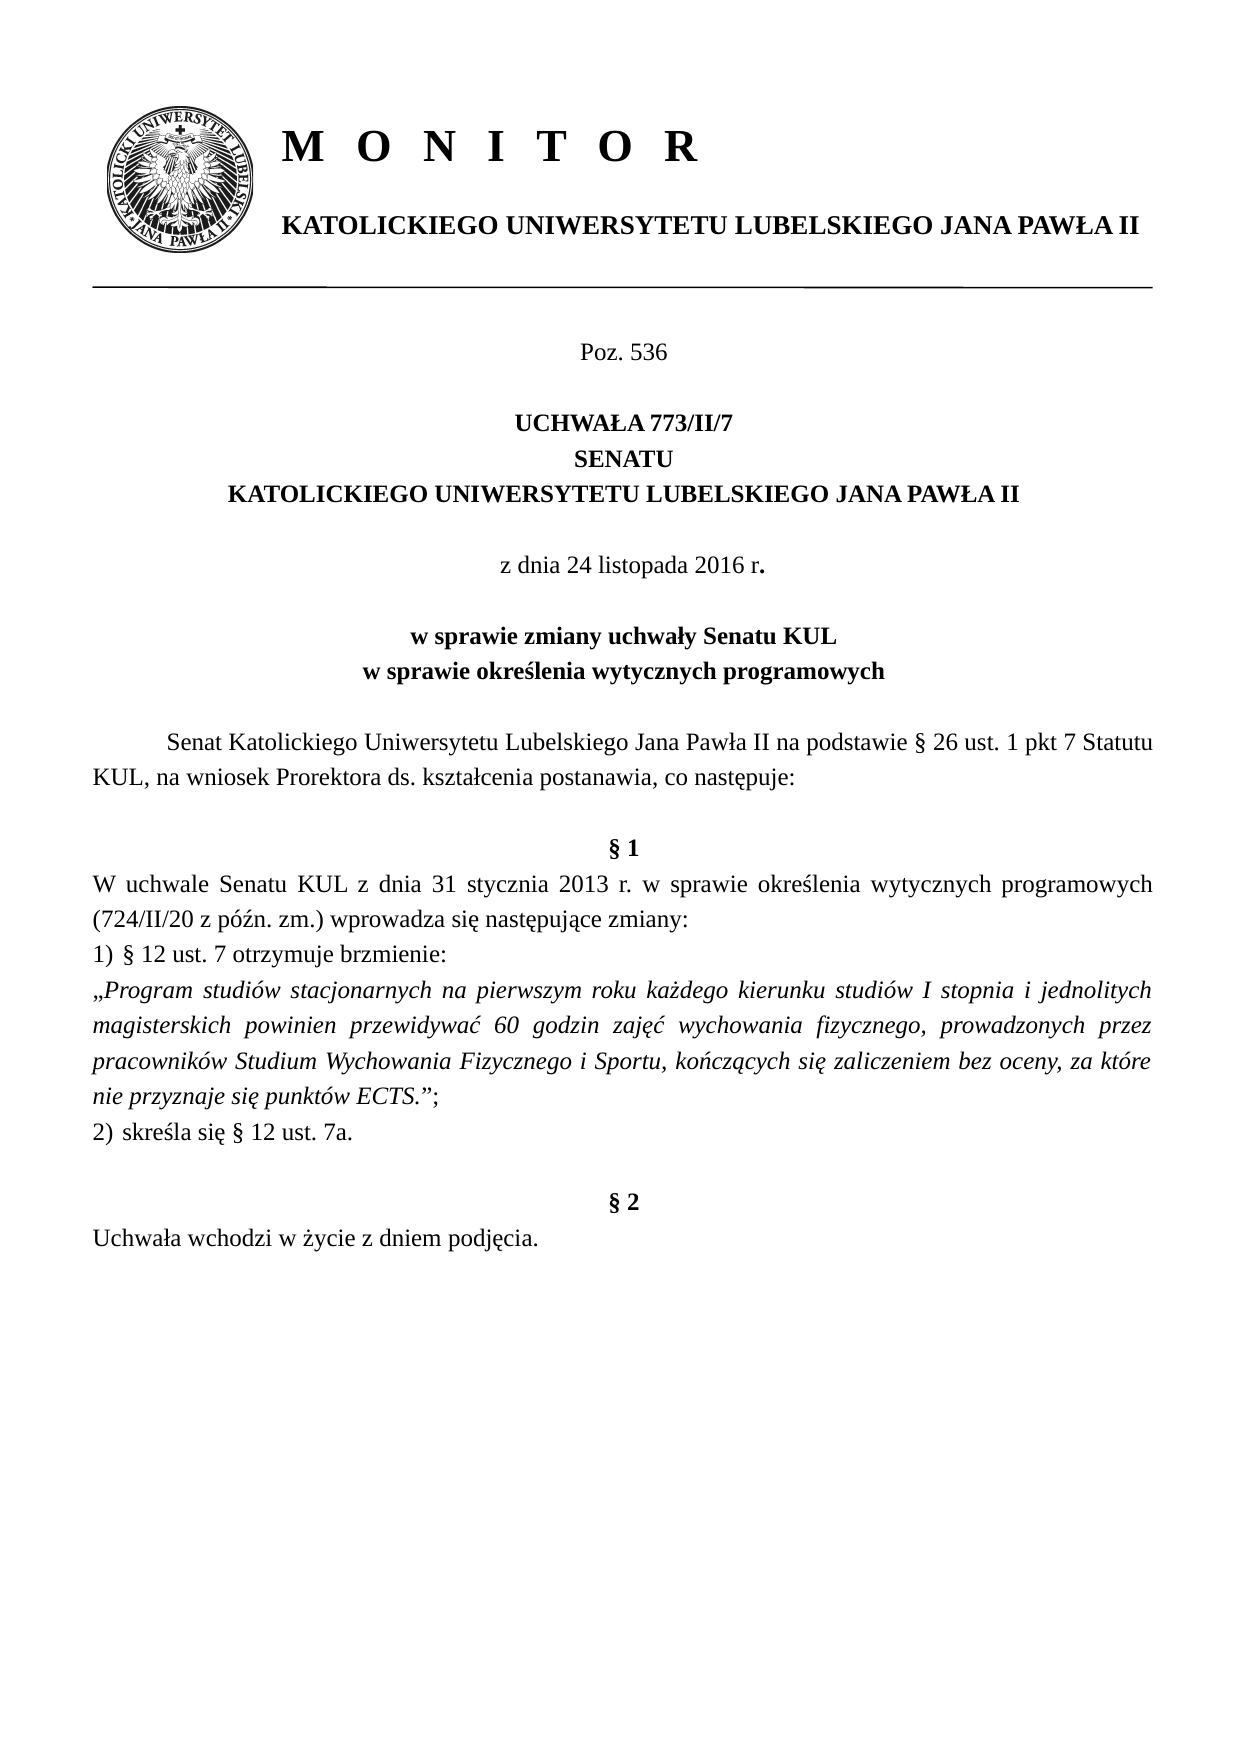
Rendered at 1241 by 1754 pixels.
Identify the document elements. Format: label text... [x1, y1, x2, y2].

text „Program studiów stacjonarnych na pierwszym roku każdego kierunku studiów I stopnia i jednolitych magisterskich powinien przewidywać 60 godzin zajęć wychowania fizycznego, prowadzonych przez pracowników Studium Wychowania Fizycznego i Sportu, kończących się zaliczeniem bez oceny, za które nie przyznaje się punktów ECTS.”; [92, 968, 1155, 1110]
text 2) skreśla się § 12 ust. 7a. [92, 1110, 1155, 1145]
picture [107, 106, 254, 253]
text w sprawie zmiany uchwały Senatu KUL [92, 614, 1155, 649]
text KATOLICKIEGO UNIWERSYTETU LUBELSKIEGO JANA PAWŁA II [92, 472, 1155, 508]
text § 2 [92, 1181, 1155, 1216]
text § 1 [92, 827, 1155, 862]
text Uchwała wchodzi w życie z dniem podjęcia. [92, 1216, 1155, 1252]
subtitle MONITOR [276, 118, 1155, 171]
text W uchwale Senatu KUL z dnia 31 stycznia 2013 r. w sprawie określenia wytycznych programowych (724/II/20 z późn. zm.) wprowadza się następujące zmiany: [92, 862, 1155, 933]
text Senat Katolickiego Uniwersytetu Lubelskiego Jana Pawła II na podstawie § 26 ust. 1 pkt 7 Statutu KUL, na wniosek Prorektora ds. kształcenia postanawia, co następuje: [92, 720, 1155, 791]
text z dnia 24 listopada 2016 r. [110, 543, 1155, 579]
text KATOLICKIEGO UNIWERSYTETU LUBELSKIEGO JANA PAWŁA II [264, 209, 1155, 240]
text UCHWAŁA 773/II/7 [92, 402, 1155, 437]
text w sprawie określenia wytycznych programowych [92, 649, 1155, 685]
text Poz. 536 [92, 331, 1155, 366]
text 1) § 12 ust. 7 otrzymuje brzmienie: [92, 933, 1155, 968]
text SENATU [92, 437, 1155, 472]
